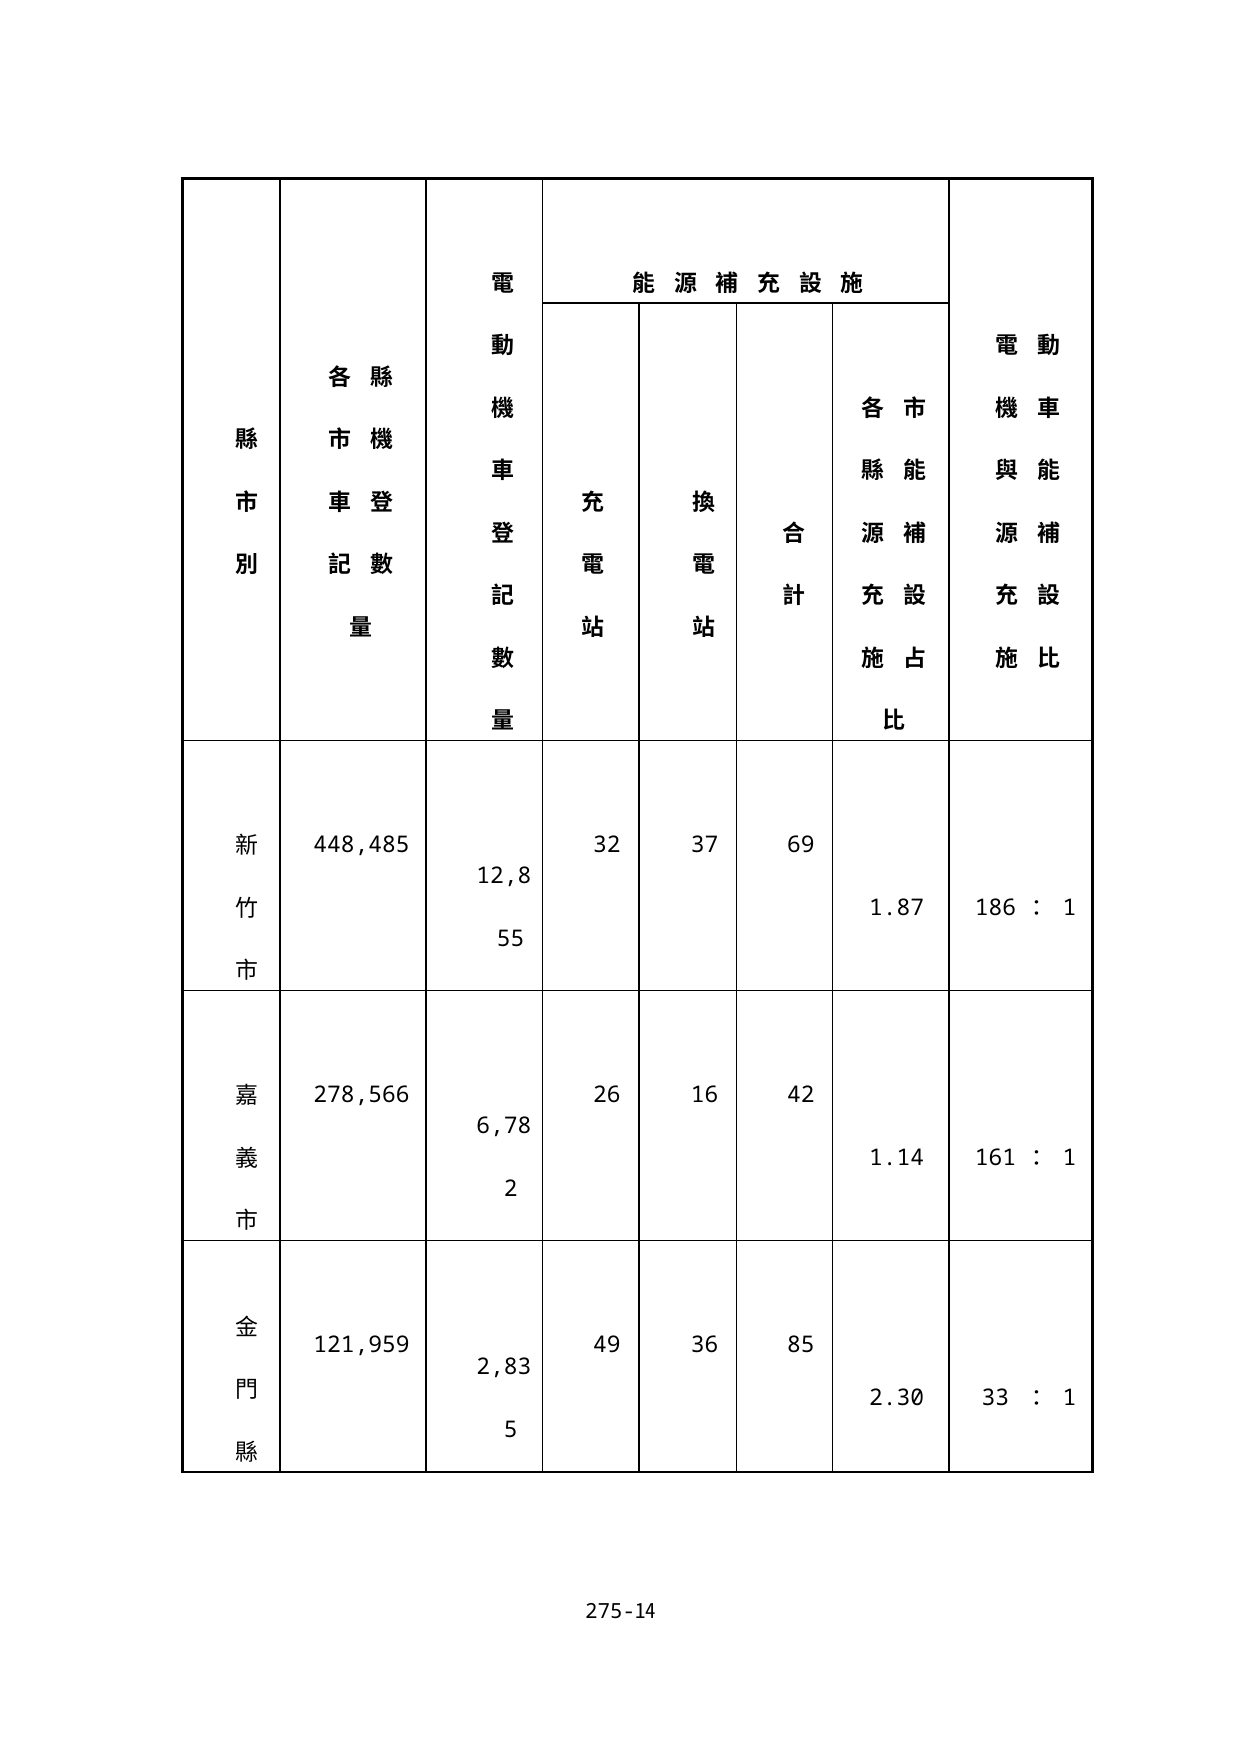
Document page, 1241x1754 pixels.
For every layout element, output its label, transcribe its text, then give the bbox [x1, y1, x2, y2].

table_cell 32 [543, 741, 638, 990]
table_cell 1.14 [833, 991, 948, 1240]
table_cell 37 [640, 741, 736, 990]
table_cell 85 [737, 1241, 832, 1471]
table_cell 33：1 [950, 1241, 1091, 1471]
table_cell 換電站 [640, 304, 736, 740]
table_cell 36 [640, 1241, 736, 1471]
table_cell 充電站 [543, 304, 638, 740]
table_cell 各市縣能源補充設施占比 [833, 304, 948, 740]
table_cell 新竹市 [184, 741, 279, 990]
table_header 電動機車登記數量 [427, 180, 542, 740]
table_header 各縣市機車登記數量 [281, 180, 425, 740]
table_cell 121,959 [281, 1241, 425, 1471]
table_cell 161：1 [950, 991, 1091, 1240]
table_cell 1.87 [833, 741, 948, 990]
table_cell 186：1 [950, 741, 1091, 990]
table_cell 嘉義市 [184, 991, 279, 1240]
table_cell 42 [737, 991, 832, 1240]
table_cell 2.30 [833, 1241, 948, 1471]
table_header 縣市別 [184, 180, 279, 740]
table_cell 2,835 [427, 1241, 542, 1471]
table_header 能源補充設施 [543, 180, 948, 302]
table_header 電動機車與能源補充設施比 [950, 180, 1091, 740]
table_cell 69 [737, 741, 832, 990]
table_cell 合計 [737, 304, 832, 740]
table_cell 448,485 [281, 741, 425, 990]
table_cell 12,855 [427, 741, 542, 990]
table_cell 49 [543, 1241, 638, 1471]
table_cell 278,566 [281, 991, 425, 1240]
table_cell 6,782 [427, 991, 542, 1240]
table_cell 26 [543, 991, 638, 1240]
table_cell 16 [640, 991, 736, 1240]
table_cell 金門縣 [184, 1241, 279, 1471]
